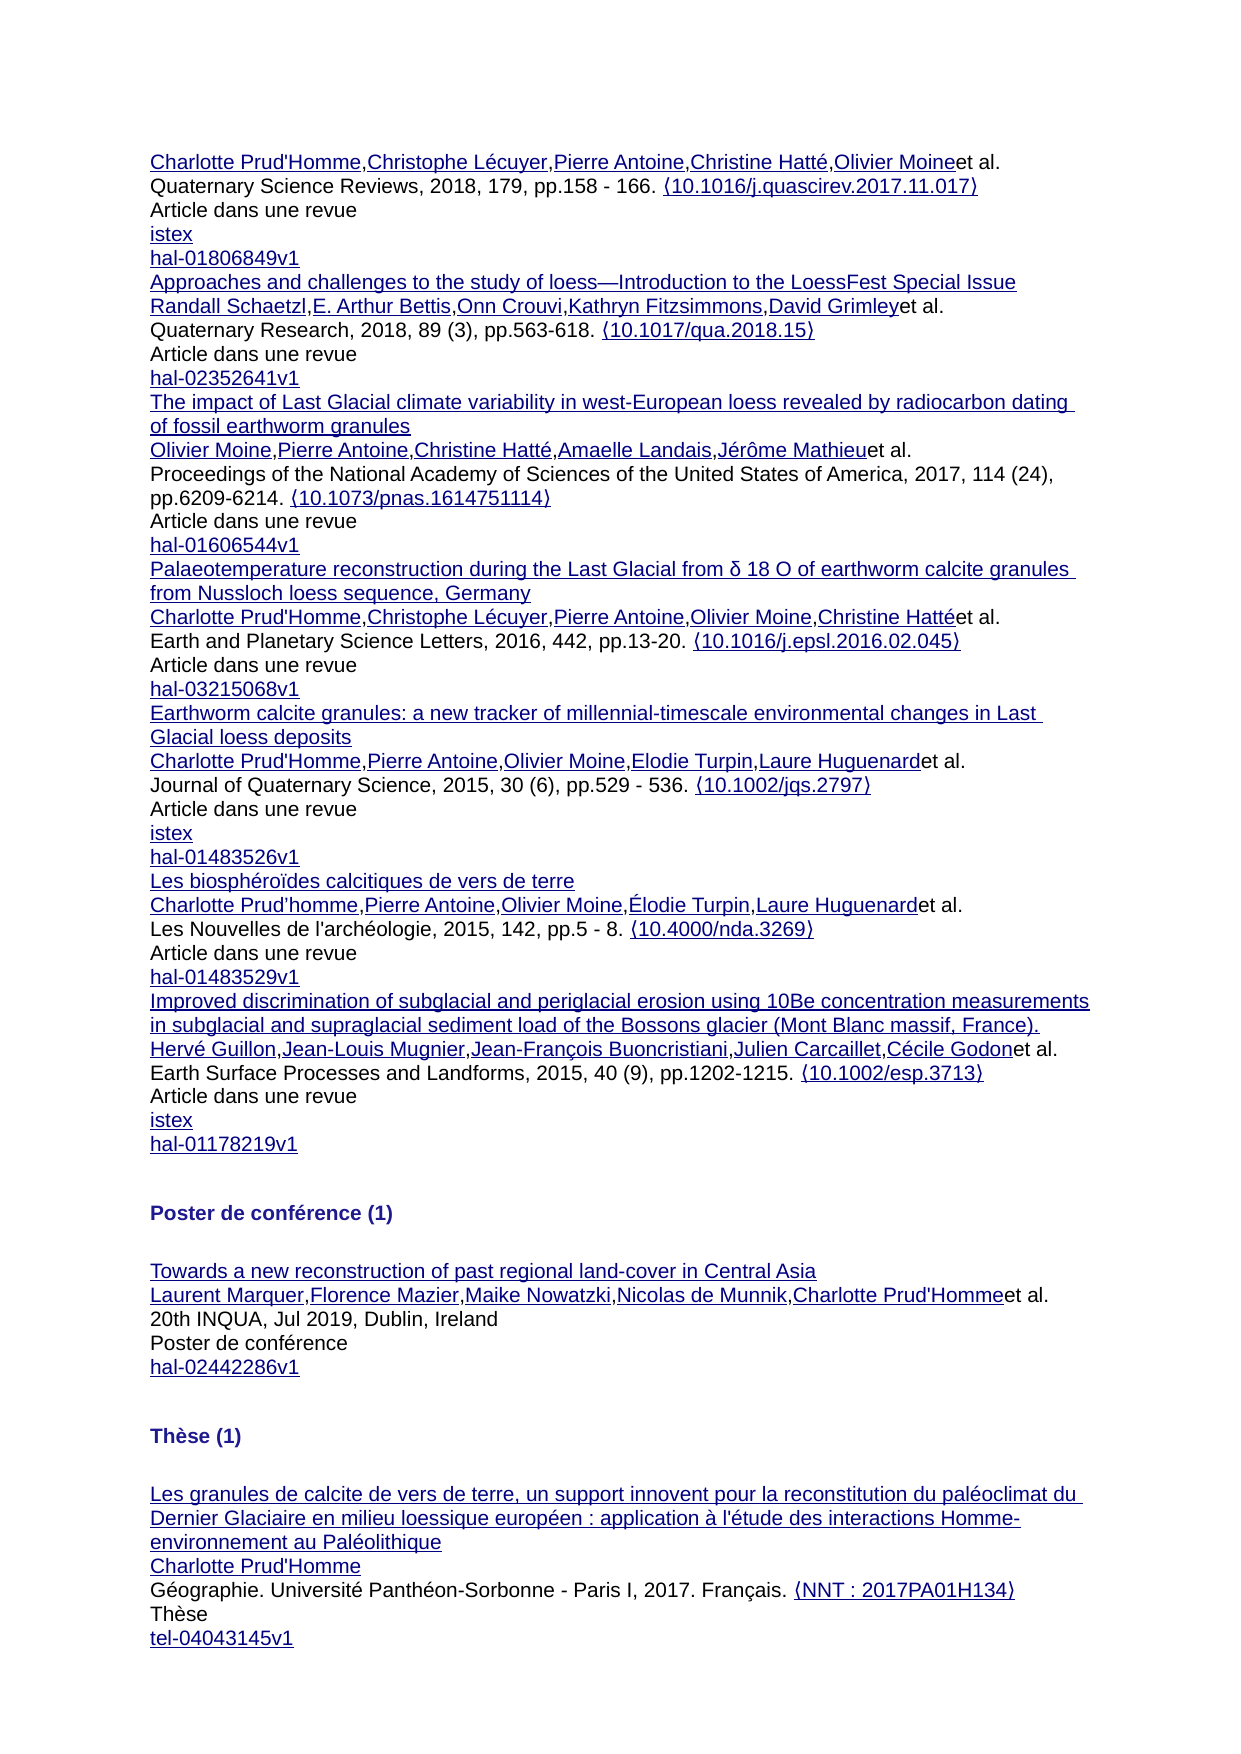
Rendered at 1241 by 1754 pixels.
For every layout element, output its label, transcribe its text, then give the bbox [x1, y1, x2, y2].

subtitle Poster de conférence (1) [150, 1201, 1090, 1225]
table_header Towards a new reconstruction of past regional land-cover in Central Asia Laurent Marquer,Florence Mazier,Maike Nowatzki,Nicolas de Munnik,Charlotte Prud'Hommeet al. 20th INQUA, Jul 2019, Dublin, Ireland Poster de conférence hal-02442286v1 [150, 1259, 1090, 1379]
table_cell Palaeotemperature reconstruction during the Last Glacial from δ 18 O of earthworm calcite granules from Nussloch loess sequence, Germany Charlotte Prud'Homme,Christophe Lécuyer,Pierre Antoine,Olivier Moine,Christine Hattéet al. Earth and Planetary Science Letters, 2016, 442, pp.13-20. ⟨10.1016/j.epsl.2016.02.045⟩ Article dans une revue hal-03215068v1 [150, 557, 1090, 701]
table_cell Les biosphéroïdes calcitiques de vers de terre Charlotte Prud’homme,Pierre Antoine,Olivier Moine,Élodie Turpin,Laure Huguenardet al. Les Nouvelles de l'archéologie, 2015, 142, pp.5 - 8. ⟨10.4000/nda.3269⟩ Article dans une revue hal-01483529v1 [150, 869, 1090, 988]
subtitle Thèse (1) [150, 1424, 1090, 1448]
table_cell Approaches and challenges to the study of loess—Introduction to the LoessFest Special Issue Randall Schaetzl,E. Arthur Bettis,Onn Crouvi,Kathryn Fitzsimmons,David Grimleyet al. Quaternary Research, 2018, 89 (3), pp.563-618. ⟨10.1017/qua.2018.15⟩ Article dans une revue hal-02352641v1 [150, 270, 1090, 389]
table_cell Earthworm calcite granules: a new tracker of millennial-timescale environmental changes in Last Glacial loess deposits Charlotte Prud'Homme,Pierre Antoine,Olivier Moine,Elodie Turpin,Laure Huguenardet al. Journal of Quaternary Science, 2015, 30 (6), pp.529 - 536. ⟨10.1002/jqs.2797⟩ Article dans une revue istex hal-01483526v1 [150, 701, 1090, 869]
table_header Les granules de calcite de vers de terre, un support innovent pour la reconstitution du paléoclimat du Dernier Glaciaire en milieu loessique européen : application à l'étude des interactions Homme-environnement au Paléolithique Charlotte Prud'Homme Géographie. Université Panthéon-Sorbonne - Paris I, 2017. Français. ⟨NNT : 2017PA01H134⟩ Thèse tel-04043145v1 [150, 1482, 1090, 1650]
table_cell in subglacial and supraglacial sediment load of the Bossons glacier (Mont Blanc massif, France). Hervé Guillon,Jean-Louis Mugnier,Jean-François Buoncristiani,Julien Carcaillet,Cécile Godonet al. Earth Surface Processes and Landforms, 2015, 40 (9), pp.1202-1215. ⟨10.1002/esp.3713⟩ Article dans une revue istex hal-01178219v1 [150, 1011, 1090, 1156]
table_cell Improved discrimination of subglacial and periglacial erosion using 10Be concentration measurements [150, 989, 1090, 1009]
table_cell Charlotte Prud'Homme,Christophe Lécuyer,Pierre Antoine,Christine Hatté,Olivier Moineet al. Quaternary Science Reviews, 2018, 179, pp.158 - 166. ⟨10.1016/j.quascirev.2017.11.017⟩ Article dans une revue istex hal-01806849v1 [150, 150, 1090, 270]
table_cell The impact of Last Glacial climate variability in west-European loess revealed by radiocarbon dating of fossil earthworm granules Olivier Moine,Pierre Antoine,Christine Hatté,Amaelle Landais,Jérôme Mathieuet al. Proceedings of the National Academy of Sciences of the United States of America, 2017, 114 (24), pp.6209-6214. ⟨10.1073/pnas.1614751114⟩ Article dans une revue hal-01606544v1 [150, 390, 1090, 557]
